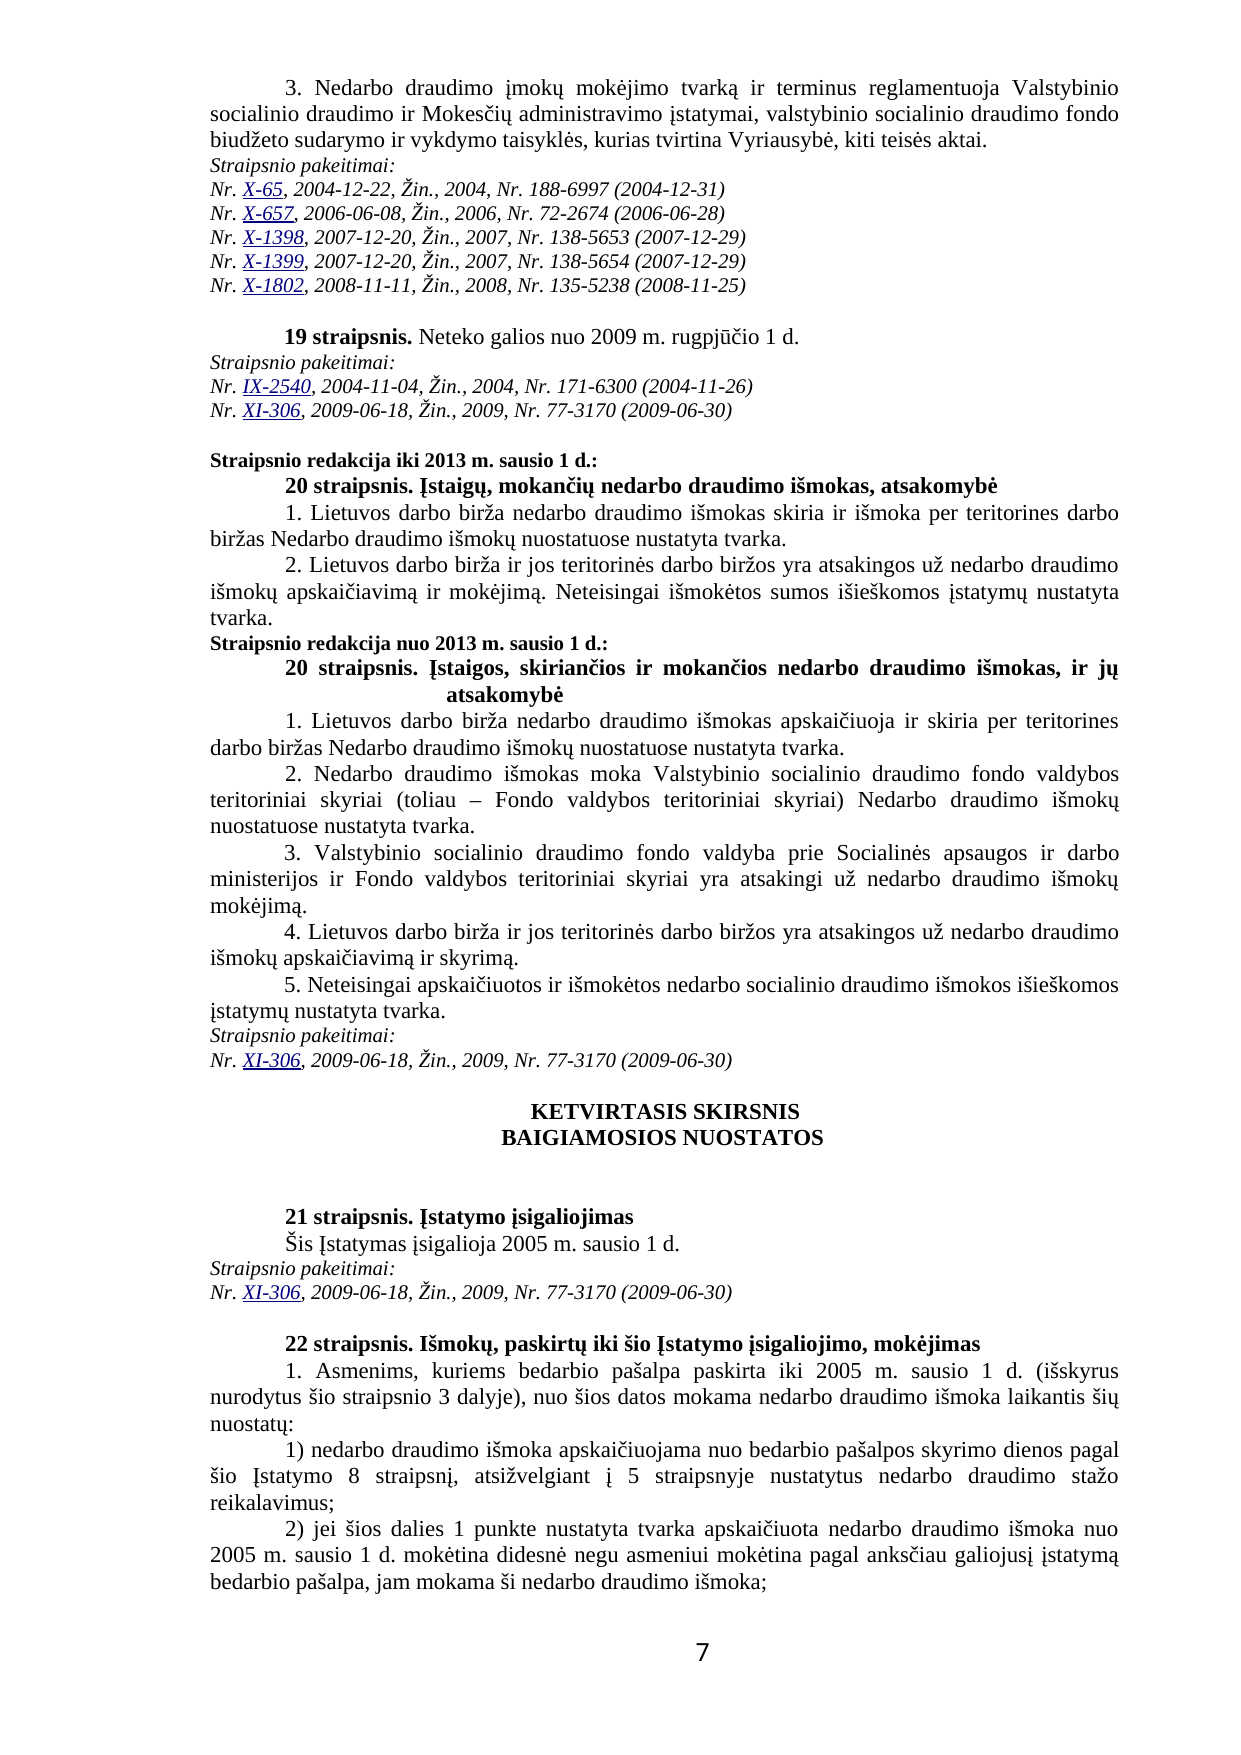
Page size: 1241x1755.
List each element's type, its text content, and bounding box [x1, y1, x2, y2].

text 1) nedarbo draudimo išmoka apskaičiuojama nuo bedarbio pašalpos skyrimo dienos pagal šio Įstatymo 8 straipsnį, atsižvelgiant į 5 straipsnyje nustatytus nedarbo draudimo stažo reikalavimus; [210, 1436, 1120, 1515]
text 1. Lietuvos darbo birža nedarbo draudimo išmokas skiria ir išmoka per teritorines darbo biržas Nedarbo draudimo išmokų nuostatuose nustatyta tvarka. [210, 499, 1120, 551]
text KETVIRTASIS SKIRSNIS [210, 1098, 1120, 1124]
text Šis Įstatymas įsigalioja 2005 m. sausio 1 d. [210, 1230, 1120, 1256]
text Nr. XI-306, 2009-06-18, Žin., 2009, Nr. 77-3170 (2009-06-30) [210, 398, 1120, 422]
text 5. Neteisingai apskaičiuotos ir išmokėtos nedarbo socialinio draudimo išmokos išieškomos įstatymų nustatyta tvarka. [210, 971, 1120, 1023]
text Straipsnio redakcija nuo 2013 m. sausio 1 d.: [210, 630, 1120, 654]
text 4. Lietuvos darbo birža ir jos teritorinės darbo biržos yra atsakingos už nedarbo draudimo išmokų apskaičiavimą ir skyrimą. [210, 918, 1120, 971]
text Nr. XI-306, 2009-06-18, Žin., 2009, Nr. 77-3170 (2009-06-30) [210, 1047, 1120, 1072]
text Nr. X-1398, 2007-12-20, Žin., 2007, Nr. 138-5653 (2007-12-29) [210, 225, 1120, 249]
text 2) jei šios dalies 1 punkte nustatyta tvarka apskaičiuota nedarbo draudimo išmoka nuo 2005 m. sausio 1 d. mokėtina didesnė negu asmeniui mokėtina pagal anksčiau galiojusį įstatymą bedarbio pašalpa, jam mokama ši nedarbo draudimo išmoka; [210, 1515, 1120, 1594]
text 20 straipsnis. Įstaigų, mokančių nedarbo draudimo išmokas, atsakomybė [210, 472, 1120, 499]
text 3. Nedarbo draudimo įmokų mokėjimo tvarką ir terminus reglamentuoja Valstybinio socialinio draudimo ir Mokesčių administravimo įstatymai, valstybinio socialinio draudimo fondo biudžeto sudarymo ir vykdymo taisyklės, kurias tvirtina Vyriausybė, kiti teisės aktai. [210, 73, 1120, 153]
text Nr. X-1399, 2007-12-20, Žin., 2007, Nr. 138-5654 (2007-12-29) [210, 249, 1120, 273]
text BAIGIAMOSIOS NUOSTATOS [210, 1124, 1120, 1151]
text Straipsnio pakeitimai: [210, 1023, 1120, 1047]
text 2. Lietuvos darbo birža ir jos teritorinės darbo biržos yra atsakingos už nedarbo draudimo išmokų apskaičiavimą ir mokėjimą. Neteisingai išmokėtos sumos išieškomos įstatymų nustatyta tvarka. [210, 551, 1120, 630]
text 21 straipsnis. Įstatymo įsigaliojimas [210, 1203, 1120, 1230]
text Nr. X-65, 2004-12-22, Žin., 2004, Nr. 188-6997 (2004-12-31) [210, 177, 1120, 201]
text 1. Asmenims, kuriems bedarbio pašalpa paskirta iki 2005 m. sausio 1 d. (išskyrus nurodytus šio straipsnio 3 dalyje), nuo šios datos mokama nedarbo draudimo išmoka laikantis šių nuostatų: [210, 1357, 1120, 1436]
text Straipsnio redakcija iki 2013 m. sausio 1 d.: [210, 448, 1120, 472]
text 1. Lietuvos darbo birža nedarbo draudimo išmokas apskaičiuoja ir skiria per teritorines darbo biržas Nedarbo draudimo išmokų nuostatuose nustatyta tvarka. [210, 707, 1120, 760]
text Straipsnio pakeitimai: [210, 153, 1120, 177]
text 22 straipsnis. Išmokų, paskirtų iki šio Įstatymo įsigaliojimo, mokėjimas [210, 1331, 1120, 1357]
text Nr. XI-306, 2009-06-18, Žin., 2009, Nr. 77-3170 (2009-06-30) [210, 1280, 1120, 1304]
text Straipsnio pakeitimai: [210, 1256, 1120, 1280]
text Nr. IX-2540, 2004-11-04, Žin., 2004, Nr. 171-6300 (2004-11-26) [210, 374, 1120, 398]
text Straipsnio pakeitimai: [210, 350, 1120, 374]
text Nr. X-657, 2006-06-08, Žin., 2006, Nr. 72-2674 (2006-06-28) [210, 201, 1120, 225]
text 20 straipsnis. Įstaigos, skiriančios ir mokančios nedarbo draudimo išmokas, ir jų atsakomybė [285, 654, 1120, 707]
text 19 straipsnis. Neteko galios nuo 2009 m. rugpjūčio 1 d. [210, 323, 1120, 350]
text 3. Valstybinio socialinio draudimo fondo valdyba prie Socialinės apsaugos ir darbo ministerijos ir Fondo valdybos teritoriniai skyriai yra atsakingi už nedarbo draudimo išmokų mokėjimą. [210, 839, 1120, 918]
text 2. Nedarbo draudimo išmokas moka Valstybinio socialinio draudimo fondo valdybos teritoriniai skyriai (toliau – Fondo valdybos teritoriniai skyriai) Nedarbo draudimo išmokų nuostatuose nustatyta tvarka. [210, 760, 1120, 839]
text Nr. X-1802, 2008-11-11, Žin., 2008, Nr. 135-5238 (2008-11-25) [210, 273, 1120, 297]
